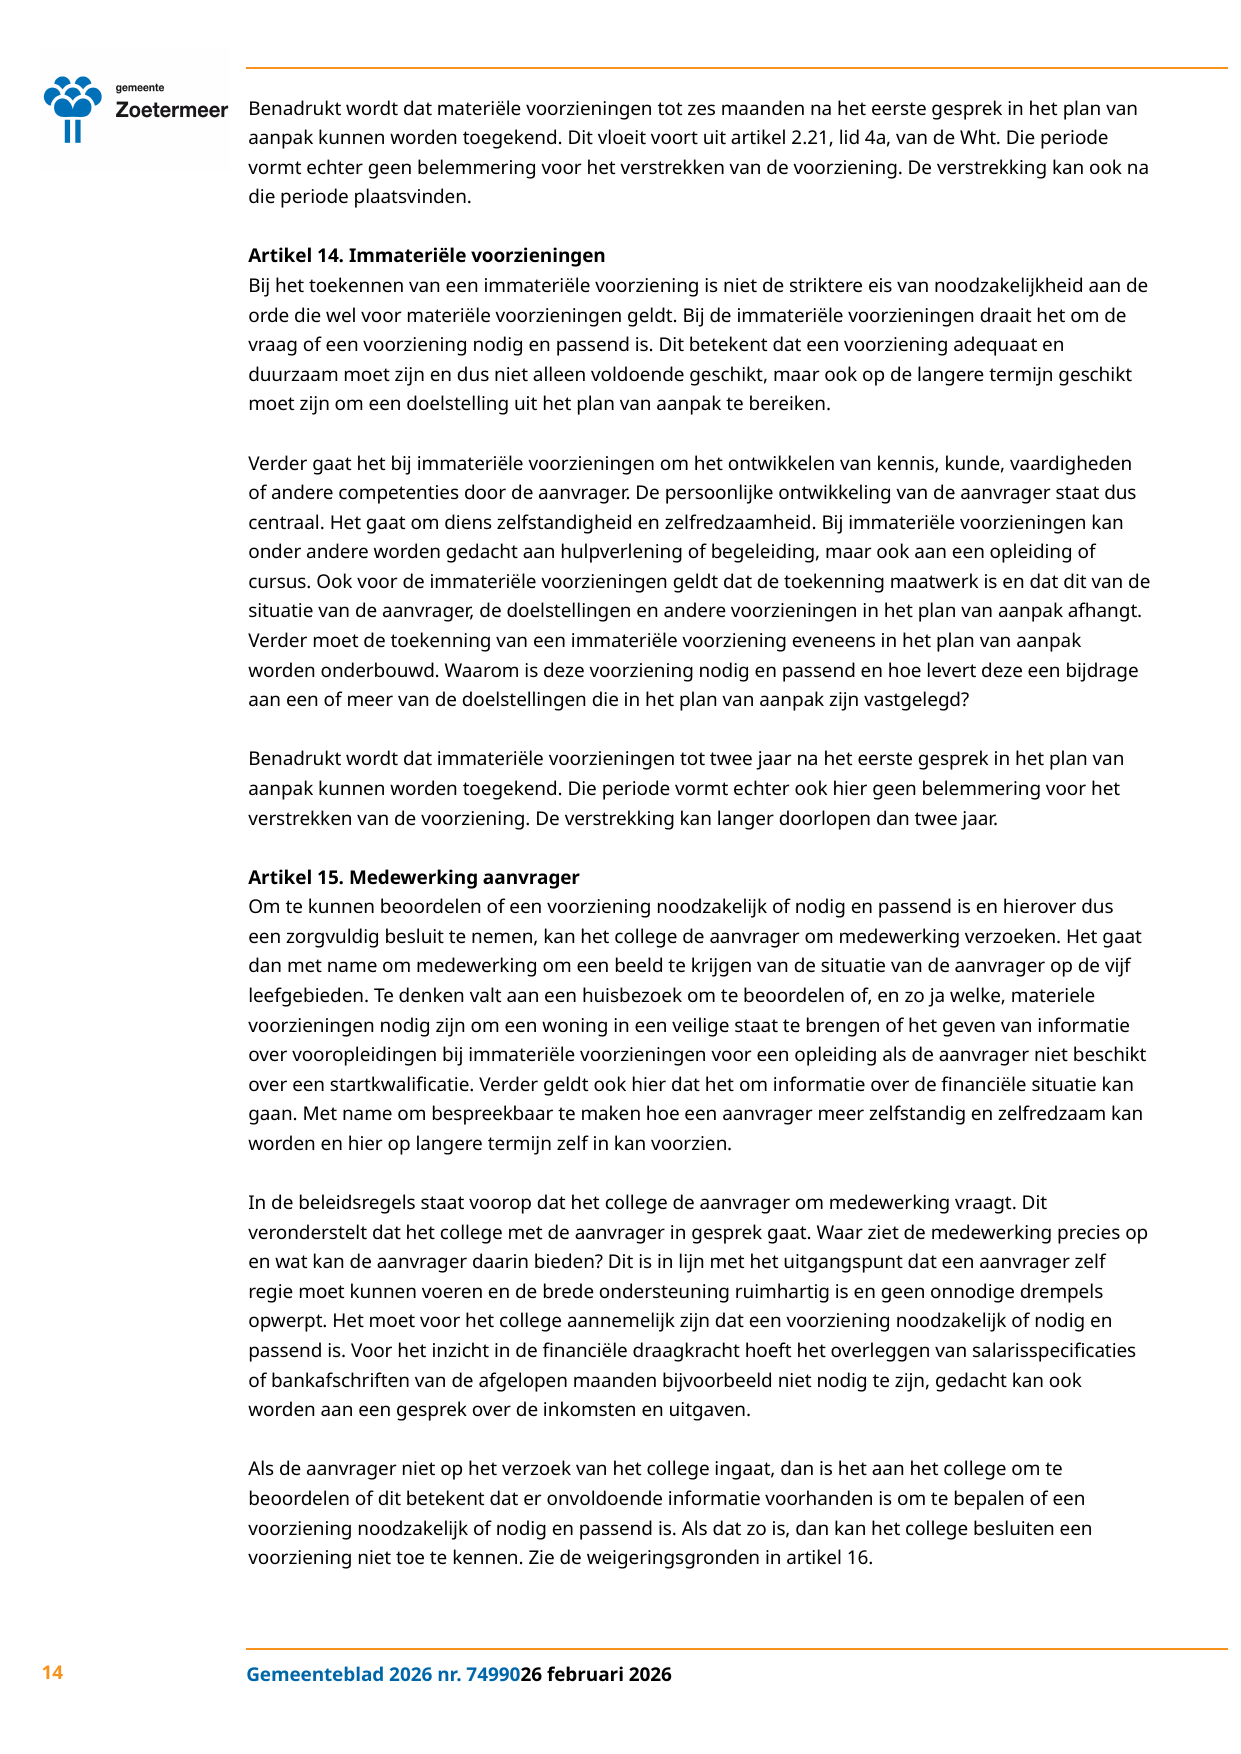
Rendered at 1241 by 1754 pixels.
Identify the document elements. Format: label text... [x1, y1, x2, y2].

text Bij het toekennen van een immateriële voorziening is niet de striktere eis van noodzakelijkheid aan de orde die wel voor materiële voorzieningen geldt. Bij de immateriële voorzieningen draait het om de vraag of een voorziening nodig en passend is. Dit betekent dat een voorziening adequaat en duurzaam moet zijn en dus niet alleen voldoende geschikt, maar ook op de langere termijn geschikt moet zijn om een doelstelling uit het plan van aanpak te bereiken. [248, 272, 1152, 416]
picture [41, 47, 231, 172]
text Benadrukt wordt dat materiële voorzieningen tot zes maanden na het eerste gesprek in het plan van aanpak kunnen worden toegekend. Dit vloeit voort uit artikel 2.21, lid 4a, van de Wht. Die periode vormt echter geen belemmering voor het verstrekken van de voorziening. De verstrekking kan ook na die periode plaatsvinden. [248, 95, 1152, 209]
text Benadrukt wordt dat immateriële voorzieningen tot twee jaar na het eerste gesprek in het plan van aanpak kunnen worden toegekend. Die periode vormt echter ook hier geen belemmering voor het verstrekken van de voorziening. De verstrekking kan langer doorlopen dan twee jaar. [248, 746, 1152, 831]
text In de beleidsregels staat voorop dat het college de aanvrager om medewerking vraagt. Dit veronderstelt dat het college met de aanvrager in gesprek gaat. Waar ziet de medewerking precies op en wat kan de aanvrager daarin bieden? Dit is in lijn met het uitgangspunt dat een aanvrager zelf regie moet kunnen voeren en de brede ondersteuning ruimhartig is en geen onnodige drempels opwerpt. Het moet voor het college aannemelijk zijn dat een voorziening noodzakelijk of nodig en passend is. Voor het inzicht in de financiële draagkracht hoeft het overleggen van salarisspecificaties of bankafschriften van de afgelopen maanden bijvoorbeeld niet nodig te zijn, gedacht kan ook worden aan een gesprek over de inkomsten en uitgaven. [248, 1189, 1152, 1422]
text Artikel 15. Medewerking aanvrager [248, 864, 1152, 890]
text Verder gaat het bij immateriële voorzieningen om het ontwikkelen van kennis, kunde, vaardigheden of andere competenties door de aanvrager. De persoonlijke ontwikkeling van de aanvrager staat dus centraal. Het gaat om diens zelfstandigheid en zelfredzaamheid. Bij immateriële voorzieningen kan onder andere worden gedacht aan hulpverlening of begeleiding, maar ook aan een opleiding of cursus. Ook voor de immateriële voorzieningen geldt dat de toekenning maatwerk is en dat dit van de situatie van de aanvrager, de doelstellingen en andere voorzieningen in het plan van aanpak afhangt. Verder moet de toekenning van een immateriële voorziening eveneens in het plan van aanpak worden onderbouwd. Waarom is deze voorziening nodig en passend en hoe levert deze een bijdrage aan een of meer van de doelstellingen die in het plan van aanpak zijn vastgelegd? [248, 450, 1152, 712]
text Als de aanvrager niet op het verzoek van het college ingaat, dan is het aan het college om te beoordelen of dit betekent dat er onvoldoende informatie voorhanden is om te bepalen of een voorziening noodzakelijk of nodig en passend is. Als dat zo is, dan kan het college besluiten een voorziening niet toe te kennen. Zie de weigeringsgronden in artikel 16. [248, 1456, 1152, 1570]
text Artikel 14. Immateriële voorzieningen [248, 243, 1152, 268]
text Om te kunnen beoordelen of een voorziening noodzakelijk of nodig en passend is en hierover dus een zorgvuldig besluit te nemen, kan het college de aanvrager om medewerking verzoeken. Het gaat dan met name om medewerking om een beeld te krijgen van de situatie van de aanvrager op de vijf leefgebieden. Te denken valt aan een huisbezoek om te beoordelen of, en zo ja welke, materiele voorzieningen nodig zijn om een woning in een veilige staat te brengen of het geven van informatie over vooropleidingen bij immateriële voorzieningen voor een opleiding als de aanvrager niet beschikt over een startkwalificatie. Verder geldt ook hier dat het om informatie over de financiële situatie kan gaan. Met name om bespreekbaar te maken hoe een aanvrager meer zelfstandig en zelfredzaam kan worden en hier op langere termijn zelf in kan voorzien. [248, 893, 1152, 1156]
